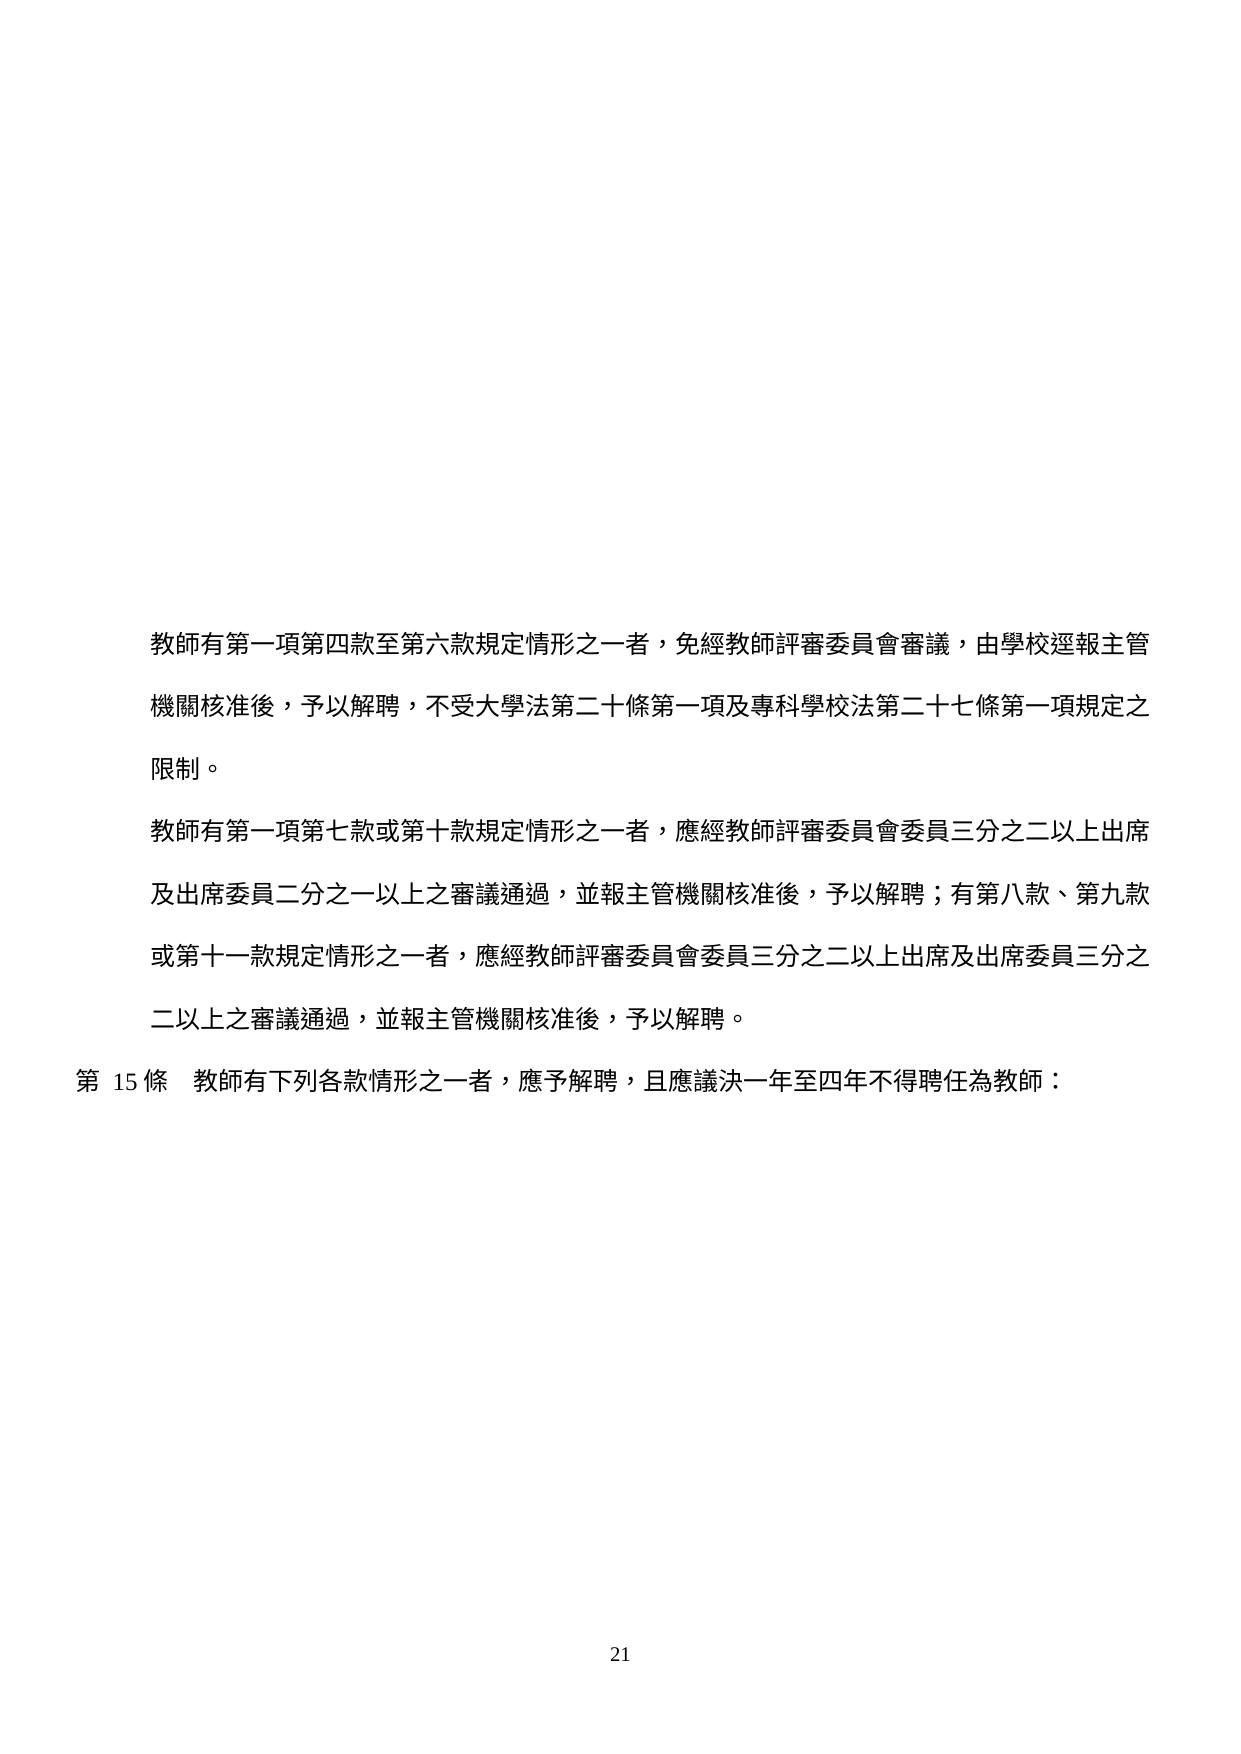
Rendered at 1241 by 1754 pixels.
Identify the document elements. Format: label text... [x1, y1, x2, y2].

text 教師有第一項第四款至第六款規定情形之一者，免經教師評審委員會審議，由學校逕報主管機關核准後，予以解聘，不受大學法第二十條第一項及專科學校法第二十七條第一項規定之限制。 [150, 601, 1165, 788]
text 第 15 條 教師有下列各款情形之一者，應予解聘，且應議決一年至四年不得聘任為教師： [75, 1038, 1165, 1101]
text 教師有第一項第七款或第十款規定情形之一者，應經教師評審委員會委員三分之二以上出席及出席委員二分之一以上之審議通過，並報主管機關核准後，予以解聘；有第八款、第九款或第十一款規定情形之一者，應經教師評審委員會委員三分之二以上出席及出席委員三分之二以上之審議通過，並報主管機關核准後，予以解聘。 [150, 788, 1165, 1038]
